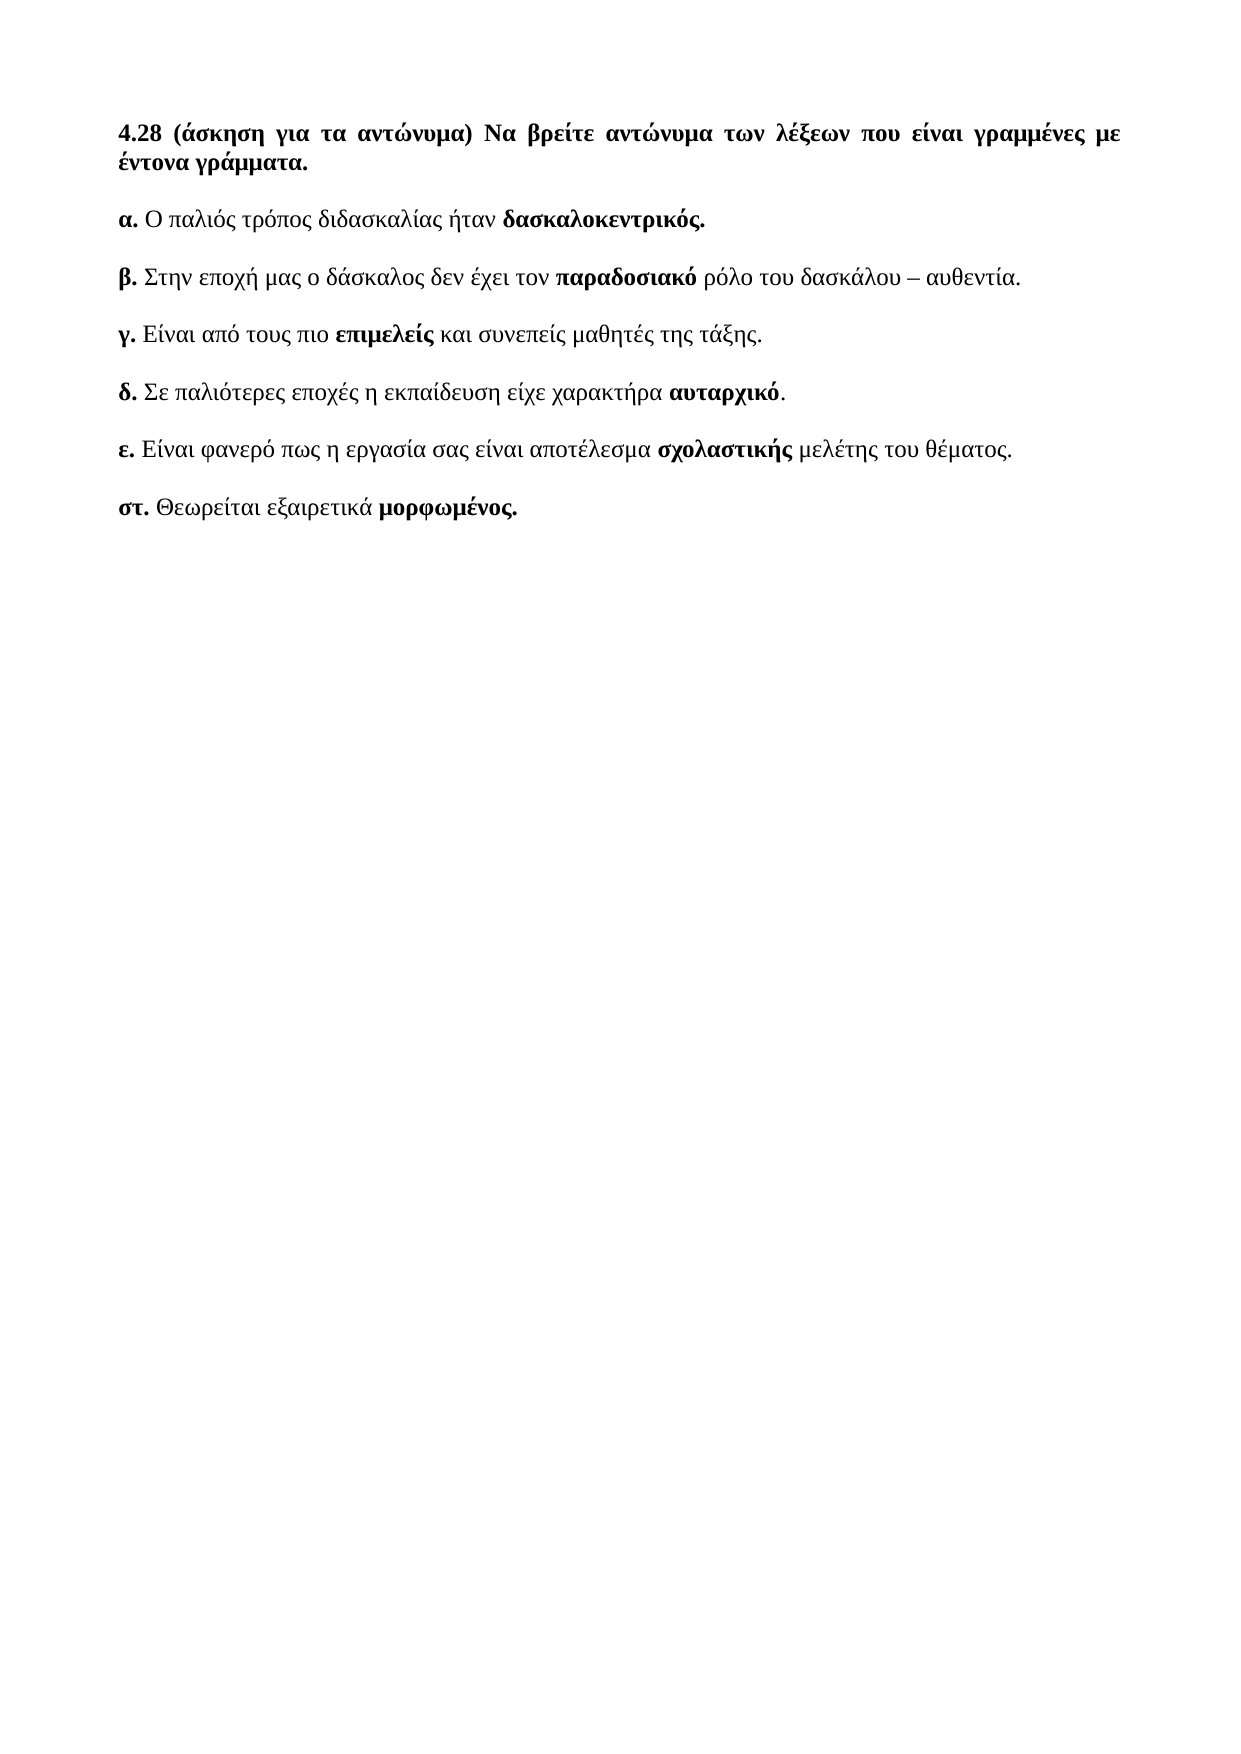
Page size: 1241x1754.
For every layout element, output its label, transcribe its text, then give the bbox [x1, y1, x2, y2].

text δ. Σε παλιότερες εποχές η εκπαίδευση είχε χαρακτήρα αυταρχικό. [118, 377, 1122, 406]
text 4.28 (άσκηση για τα αντώνυμα) Να βρείτε αντώνυμα των λέξεων που είναι γραμμένες με έντονα γράμματα. [118, 118, 1122, 176]
text α. Ο παλιός τρόπος διδασκαλίας ήταν δασκαλοκεντρικός. [118, 204, 1122, 233]
text στ. Θεωρείται εξαιρετικά μορφωμένος. [118, 492, 1122, 521]
text β. Στην εποχή μας ο δάσκαλος δεν έχει τον παραδοσιακό ρόλο του δασκάλου – αυθεντία. [118, 262, 1122, 291]
text ε. Είναι φανερό πως η εργασία σας είναι αποτέλεσμα σχολαστικής μελέτης του θέματος. [118, 434, 1122, 463]
text γ. Είναι από τους πιο επιμελείς και συνεπείς μαθητές της τάξης. [118, 319, 1122, 348]
